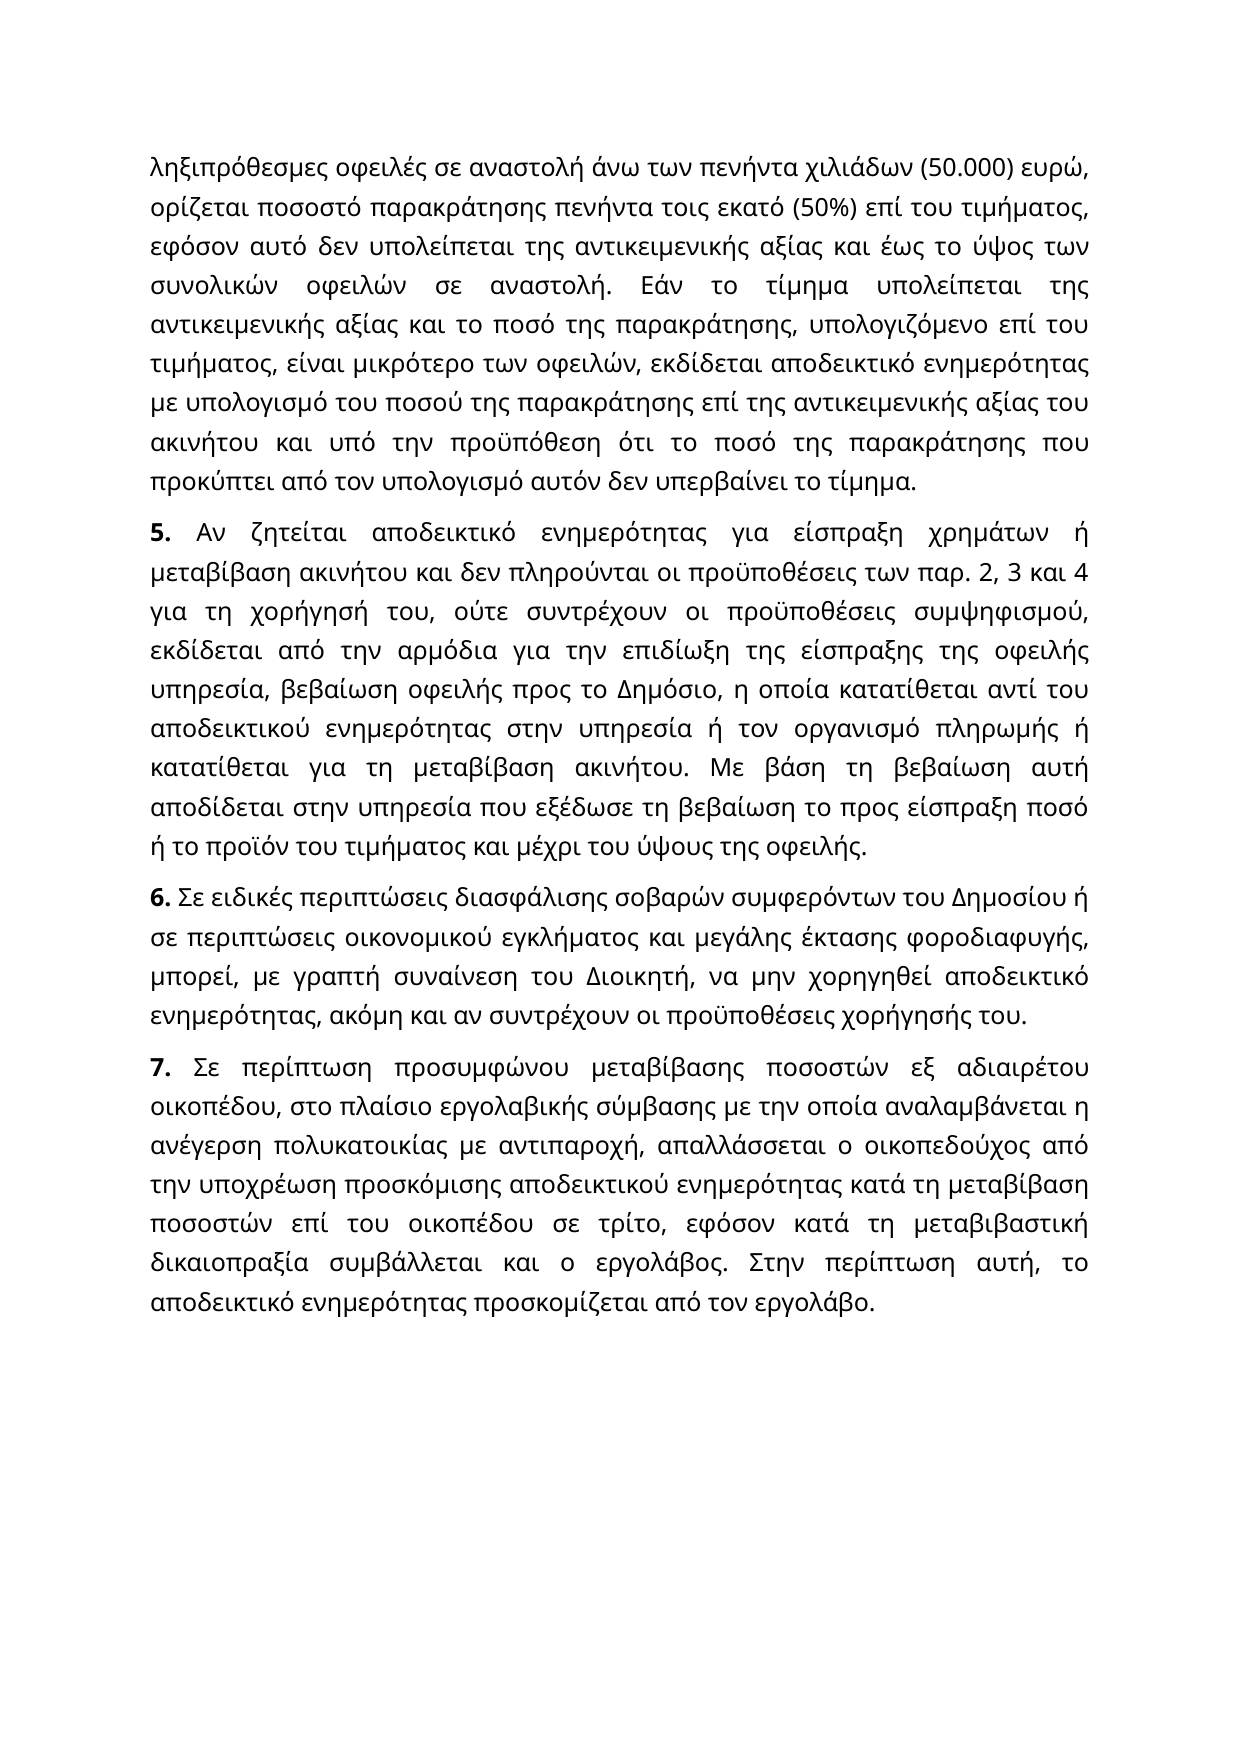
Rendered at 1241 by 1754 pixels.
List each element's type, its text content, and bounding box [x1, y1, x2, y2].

text ληξιπρόθεσμες οφειλές σε αναστολή άνω των πενήντα χιλιάδων (50.000) ευρώ, ορίζεται ποσοστό παρακράτησης πενήντα τοις εκατό (50%) επί του τιμήματος, εφόσον αυτό δεν υπολείπεται της αντικειμενικής αξίας και έως το ύψος των συνολικών οφειλών σε αναστολή. Εάν το τίμημα υπολείπεται της αντικειμενικής αξίας και το ποσό της παρακράτησης, υπολογιζόμενο επί του τιμήματος, είναι μικρότερο των οφειλών, εκδίδεται αποδεικτικό ενημερότητας με υπολογισμό του ποσού της παρακράτησης επί της αντικειμενικής αξίας του ακινήτου και υπό την προϋπόθεση ότι το ποσό της παρακράτησης που προκύπτει από τον υπολογισμό αυτόν δεν υπερβαίνει το τίμημα. [150, 150, 1090, 497]
text 7. Σε περίπτωση προσυμφώνου μεταβίβασης ποσοστών εξ αδιαιρέτου οικοπέδου, στο πλαίσιο εργολαβικής σύμβασης με την οποία αναλαμβάνεται η ανέγερση πολυκατοικίας με αντιπαροχή, απαλλάσσεται ο οικοπεδούχος από την υποχρέωση προσκόμισης αποδεικτικού ενημερότητας κατά τη μεταβίβαση ποσοστών επί του οικοπέδου σε τρίτο, εφόσον κατά τη μεταβιβαστική δικαιοπραξία συμβάλλεται και ο εργολάβος. Στην περίπτωση αυτή, το αποδεικτικό ενημερότητας προσκομίζεται από τον εργολάβο. [150, 1049, 1090, 1318]
text 5. Αν ζητείται αποδεικτικό ενημερότητας για είσπραξη χρημάτων ή μεταβίβαση ακινήτου και δεν πληρούνται οι προϋποθέσεις των παρ. 2, 3 και 4 για τη χορήγησή του, ούτε συντρέχουν οι προϋποθέσεις συμψηφισμού, εκδίδεται από την αρμόδια για την επιδίωξη της είσπραξης της οφειλής υπηρεσία, βεβαίωση οφειλής προς το Δημόσιο, η οποία κατατίθεται αντί του αποδεικτικού ενημερότητας στην υπηρεσία ή τον οργανισμό πληρωμής ή κατατίθεται για τη μεταβίβαση ακινήτου. Με βάση τη βεβαίωση αυτή αποδίδεται στην υπηρεσία που εξέδωσε τη βεβαίωση το προς είσπραξη ποσό ή το προϊόν του τιμήματος και μέχρι του ύψους της οφειλής. [150, 515, 1090, 862]
text 6. Σε ειδικές περιπτώσεις διασφάλισης σοβαρών συμφερόντων του Δημοσίου ή σε περιπτώσεις οικονομικού εγκλήματος και μεγάλης έκτασης φοροδιαφυγής, μπορεί, με γραπτή συναίνεση του Διοικητή, να μην χορηγηθεί αποδεικτικό ενημερότητας, ακόμη και αν συντρέχουν οι προϋποθέσεις χορήγησής του. [150, 880, 1090, 1032]
